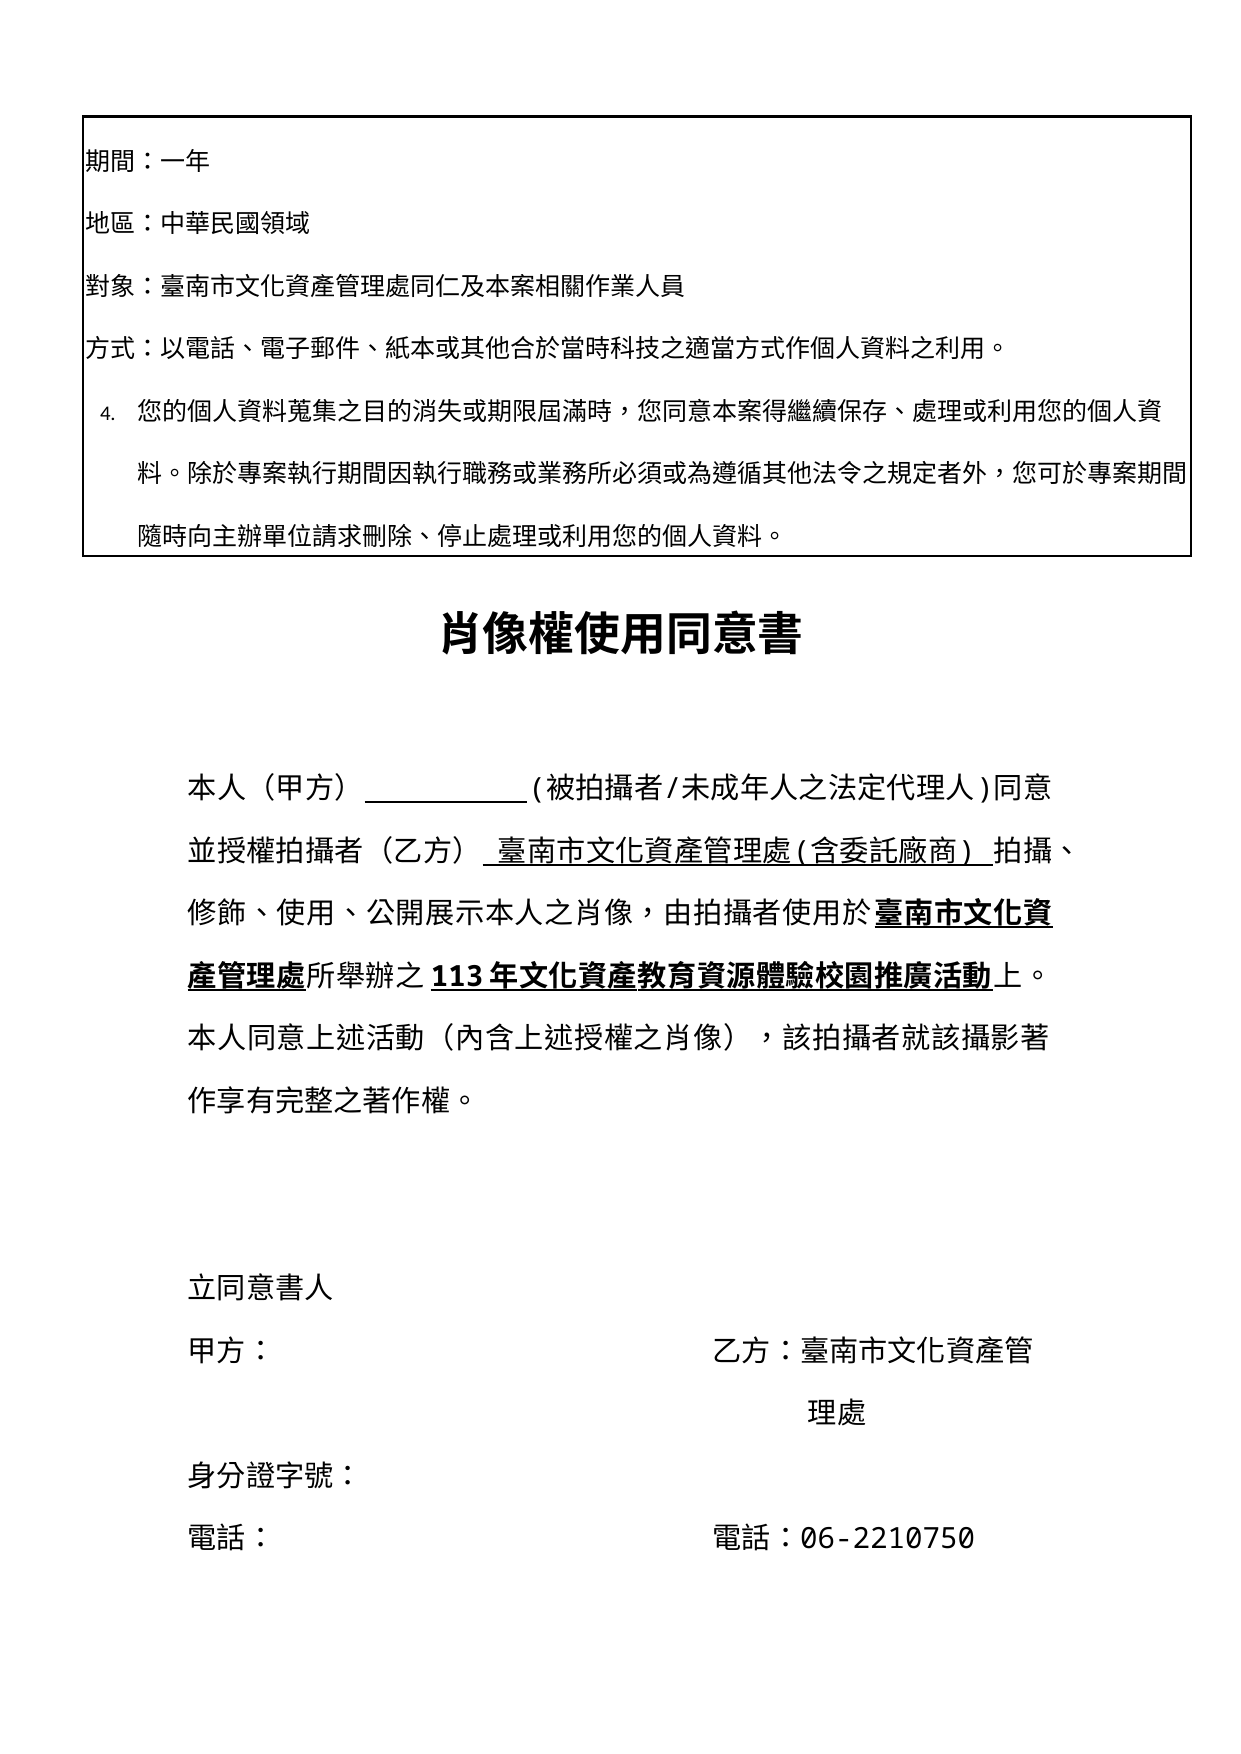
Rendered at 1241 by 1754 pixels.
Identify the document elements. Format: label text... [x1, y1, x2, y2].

text 立同意書人 [187, 1244, 1053, 1307]
text 肖像權使用同意書 [187, 557, 1053, 682]
table_cell 期間：一年 地區：中華民國領域 對象：臺南市文化資產管理處同仁及本案相關作業人員 方式：以電話、電子郵件、紙本或其他合於當時科技之適當方式作個人資料之利用。 您的個人資料蒐集之目的消失或期限屆滿時，您同意本案得繼續保存、處理或利用您的個人資料。除於專案執行期間因執行職務或業務所必須或為遵循其他法令之規定者外，您可於專案期間隨時向主辦單位請求刪除、停止處理或利用您的個人資料。 [84, 118, 1190, 555]
text 身分證字號： [187, 1432, 1053, 1494]
text 電話： 電話：06-2210750 [187, 1494, 1053, 1557]
text 甲方： 乙方：臺南市文化資產管理處 [187, 1307, 1054, 1432]
text 本人（甲方） (被拍攝者/未成年人之法定代理人)同意並授權拍攝者（乙方） 臺南市文化資產管理處(含委託廠商) 拍攝、修飾、使用、公開展示本人之肖像，由拍攝者使用於臺南市文化資產管理處所舉辦之113年文化資產教育資源體驗校園推廣活動上。本人同意上述活動（內含上述授權之肖像），該拍攝者就該攝影著作享有完整之著作權。 [187, 744, 1053, 1119]
